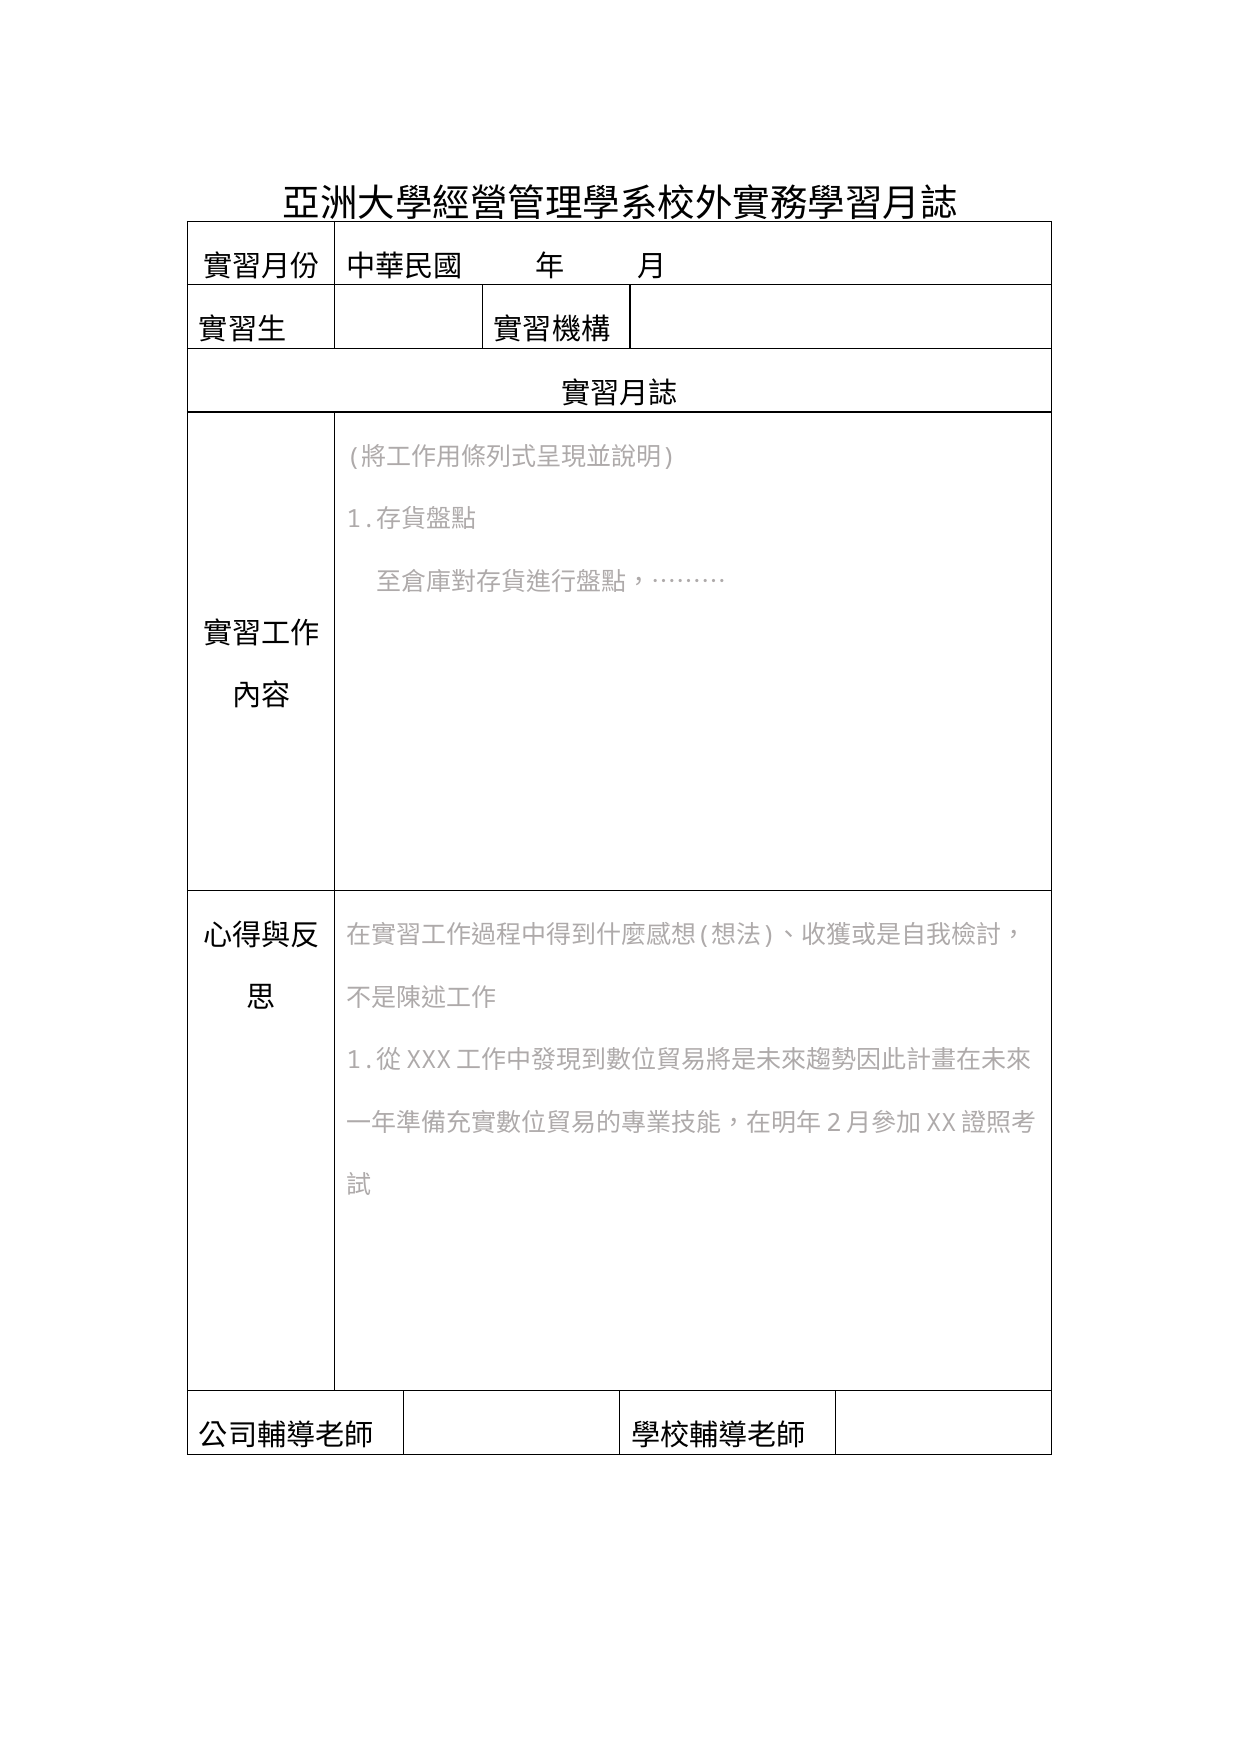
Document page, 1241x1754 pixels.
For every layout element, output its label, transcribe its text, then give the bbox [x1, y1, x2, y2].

table_cell 實習生 [188, 285, 334, 348]
table_header 中華民國 年 月 [335, 222, 1051, 284]
table_header 實習月份 [188, 222, 334, 284]
table_cell 實習工作內容 [188, 413, 334, 890]
table_cell 在實習工作過程中得到什麼感想(想法)、收獲或是自我檢討，不是陳述工作 1.從XXX工作中發現到數位貿易將是未來趨勢因此計畫在未來一年準備充實數位貿易的專業技能，在明年2月參加XX證照考試 [335, 891, 1051, 1390]
table_cell 學校輔導老師 [620, 1391, 835, 1454]
table_cell 心得與反思 [188, 891, 334, 1390]
table_cell (將工作用條列式呈現並說明) 1.存貨盤點 至倉庫對存貨進行盤點，……… [335, 413, 1051, 890]
table_cell 實習月誌 [188, 349, 1051, 411]
text 亞洲大學經營管理學系校外實務學習月誌 [187, 158, 1053, 221]
table_cell [404, 1391, 619, 1454]
table_cell 實習機構 [483, 285, 629, 348]
table_cell [335, 285, 482, 348]
table_cell 公司輔導老師 [188, 1391, 403, 1454]
table_cell [631, 285, 1051, 348]
table_cell [836, 1391, 1051, 1454]
